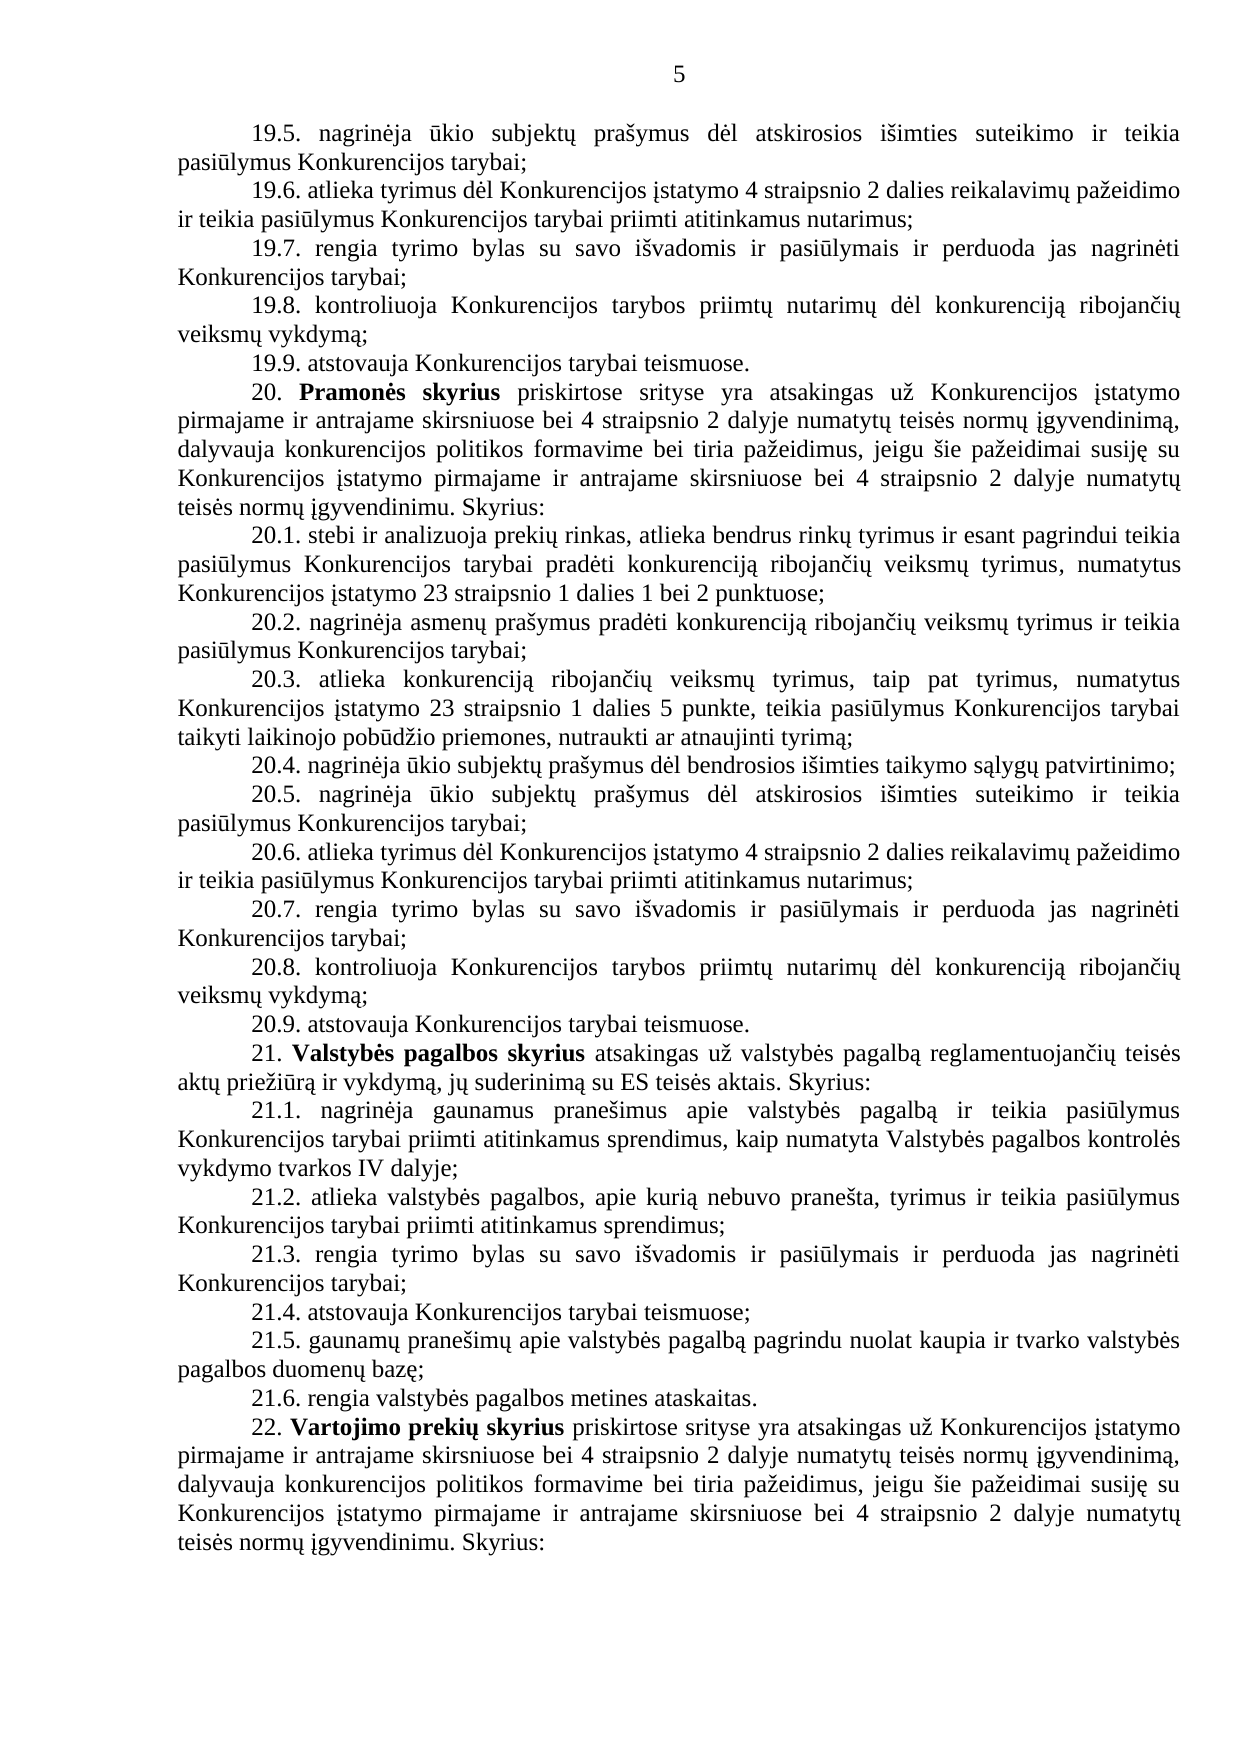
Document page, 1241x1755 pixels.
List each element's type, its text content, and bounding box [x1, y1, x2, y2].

text 20.1. stebi ir analizuoja prekių rinkas, atlieka bendrus rinkų tyrimus ir esant pagrindui teikia pasiūlymus Konkurencijos tarybai pradėti konkurenciją ribojančių veiksmų tyrimus, numatytus Konkurencijos įstatymo 23 straipsnio 1 dalies 1 bei 2 punktuose; [177, 521, 1181, 607]
text 21.5. gaunamų pranešimų apie valstybės pagalbą pagrindu nuolat kaupia ir tvarko valstybės pagalbos duomenų bazę; [177, 1326, 1181, 1383]
text 21.4. atstovauja Konkurencijos tarybai teismuose; [177, 1297, 1181, 1326]
text 19.5. nagrinėja ūkio subjektų prašymus dėl atskirosios išimties suteikimo ir teikia pasiūlymus Konkurencijos tarybai; [177, 118, 1181, 176]
text 19.9. atstovauja Konkurencijos tarybai teismuose. [177, 348, 1181, 377]
text 20.4. nagrinėja ūkio subjektų prašymus dėl bendrosios išimties taikymo sąlygų patvirtinimo; [177, 751, 1181, 779]
text 19.8. kontroliuoja Konkurencijos tarybos priimtų nutarimų dėl konkurenciją ribojančių veiksmų vykdymą; [177, 291, 1181, 348]
text 19.6. atlieka tyrimus dėl Konkurencijos įstatymo 4 straipsnio 2 dalies reikalavimų pažeidimo ir teikia pasiūlymus Konkurencijos tarybai priimti atitinkamus nutarimus; [177, 176, 1181, 233]
text 20.8. kontroliuoja Konkurencijos tarybos priimtų nutarimų dėl konkurenciją ribojančių veiksmų vykdymą; [177, 952, 1181, 1009]
text 22. Vartojimo prekių skyrius priskirtose srityse yra atsakingas už Konkurencijos įstatymo pirmajame ir antrajame skirsniuose bei 4 straipsnio 2 dalyje numatytų teisės normų įgyvendinimą, dalyvauja konkurencijos politikos formavime bei tiria pažeidimus, jeigu šie pažeidimai susiję su Konkurencijos įstatymo pirmajame ir antrajame skirsniuose bei 4 straipsnio 2 dalyje numatytų teisės normų įgyvendinimu. Skyrius: [177, 1412, 1181, 1556]
text 21. Valstybės pagalbos skyrius atsakingas už valstybės pagalbą reglamentuojančių teisės aktų priežiūrą ir vykdymą, jų suderinimą su ES teisės aktais. Skyrius: [177, 1038, 1181, 1096]
text 21.2. atlieka valstybės pagalbos, apie kurią nebuvo pranešta, tyrimus ir teikia pasiūlymus Konkurencijos tarybai priimti atitinkamus sprendimus; [177, 1182, 1181, 1239]
text 20. Pramonės skyrius priskirtose srityse yra atsakingas už Konkurencijos įstatymo pirmajame ir antrajame skirsniuose bei 4 straipsnio 2 dalyje numatytų teisės normų įgyvendinimą, dalyvauja konkurencijos politikos formavime bei tiria pažeidimus, jeigu šie pažeidimai susiję su Konkurencijos įstatymo pirmajame ir antrajame skirsniuose bei 4 straipsnio 2 dalyje numatytų teisės normų įgyvendinimu. Skyrius: [177, 377, 1181, 521]
text 19.7. rengia tyrimo bylas su savo išvadomis ir pasiūlymais ir perduoda jas nagrinėti Konkurencijos tarybai; [177, 233, 1181, 291]
text 20.9. atstovauja Konkurencijos tarybai teismuose. [177, 1009, 1181, 1038]
text 21.1. nagrinėja gaunamus pranešimus apie valstybės pagalbą ir teikia pasiūlymus Konkurencijos tarybai priimti atitinkamus sprendimus, kaip numatyta Valstybės pagalbos kontrolės vykdymo tvarkos IV dalyje; [177, 1096, 1181, 1182]
text 20.7. rengia tyrimo bylas su savo išvadomis ir pasiūlymais ir perduoda jas nagrinėti Konkurencijos tarybai; [177, 894, 1181, 952]
text 20.3. atlieka konkurenciją ribojančių veiksmų tyrimus, taip pat tyrimus, numatytus Konkurencijos įstatymo 23 straipsnio 1 dalies 5 punkte, teikia pasiūlymus Konkurencijos tarybai taikyti laikinojo pobūdžio priemones, nutraukti ar atnaujinti tyrimą; [177, 664, 1181, 751]
text 21.6. rengia valstybės pagalbos metines ataskaitas. [177, 1383, 1181, 1412]
text 20.5. nagrinėja ūkio subjektų prašymus dėl atskirosios išimties suteikimo ir teikia pasiūlymus Konkurencijos tarybai; [177, 779, 1181, 837]
text 20.6. atlieka tyrimus dėl Konkurencijos įstatymo 4 straipsnio 2 dalies reikalavimų pažeidimo ir teikia pasiūlymus Konkurencijos tarybai priimti atitinkamus nutarimus; [177, 837, 1181, 894]
text 21.3. rengia tyrimo bylas su savo išvadomis ir pasiūlymais ir perduoda jas nagrinėti Konkurencijos tarybai; [177, 1239, 1181, 1297]
text 20.2. nagrinėja asmenų prašymus pradėti konkurenciją ribojančių veiksmų tyrimus ir teikia pasiūlymus Konkurencijos tarybai; [177, 607, 1181, 664]
